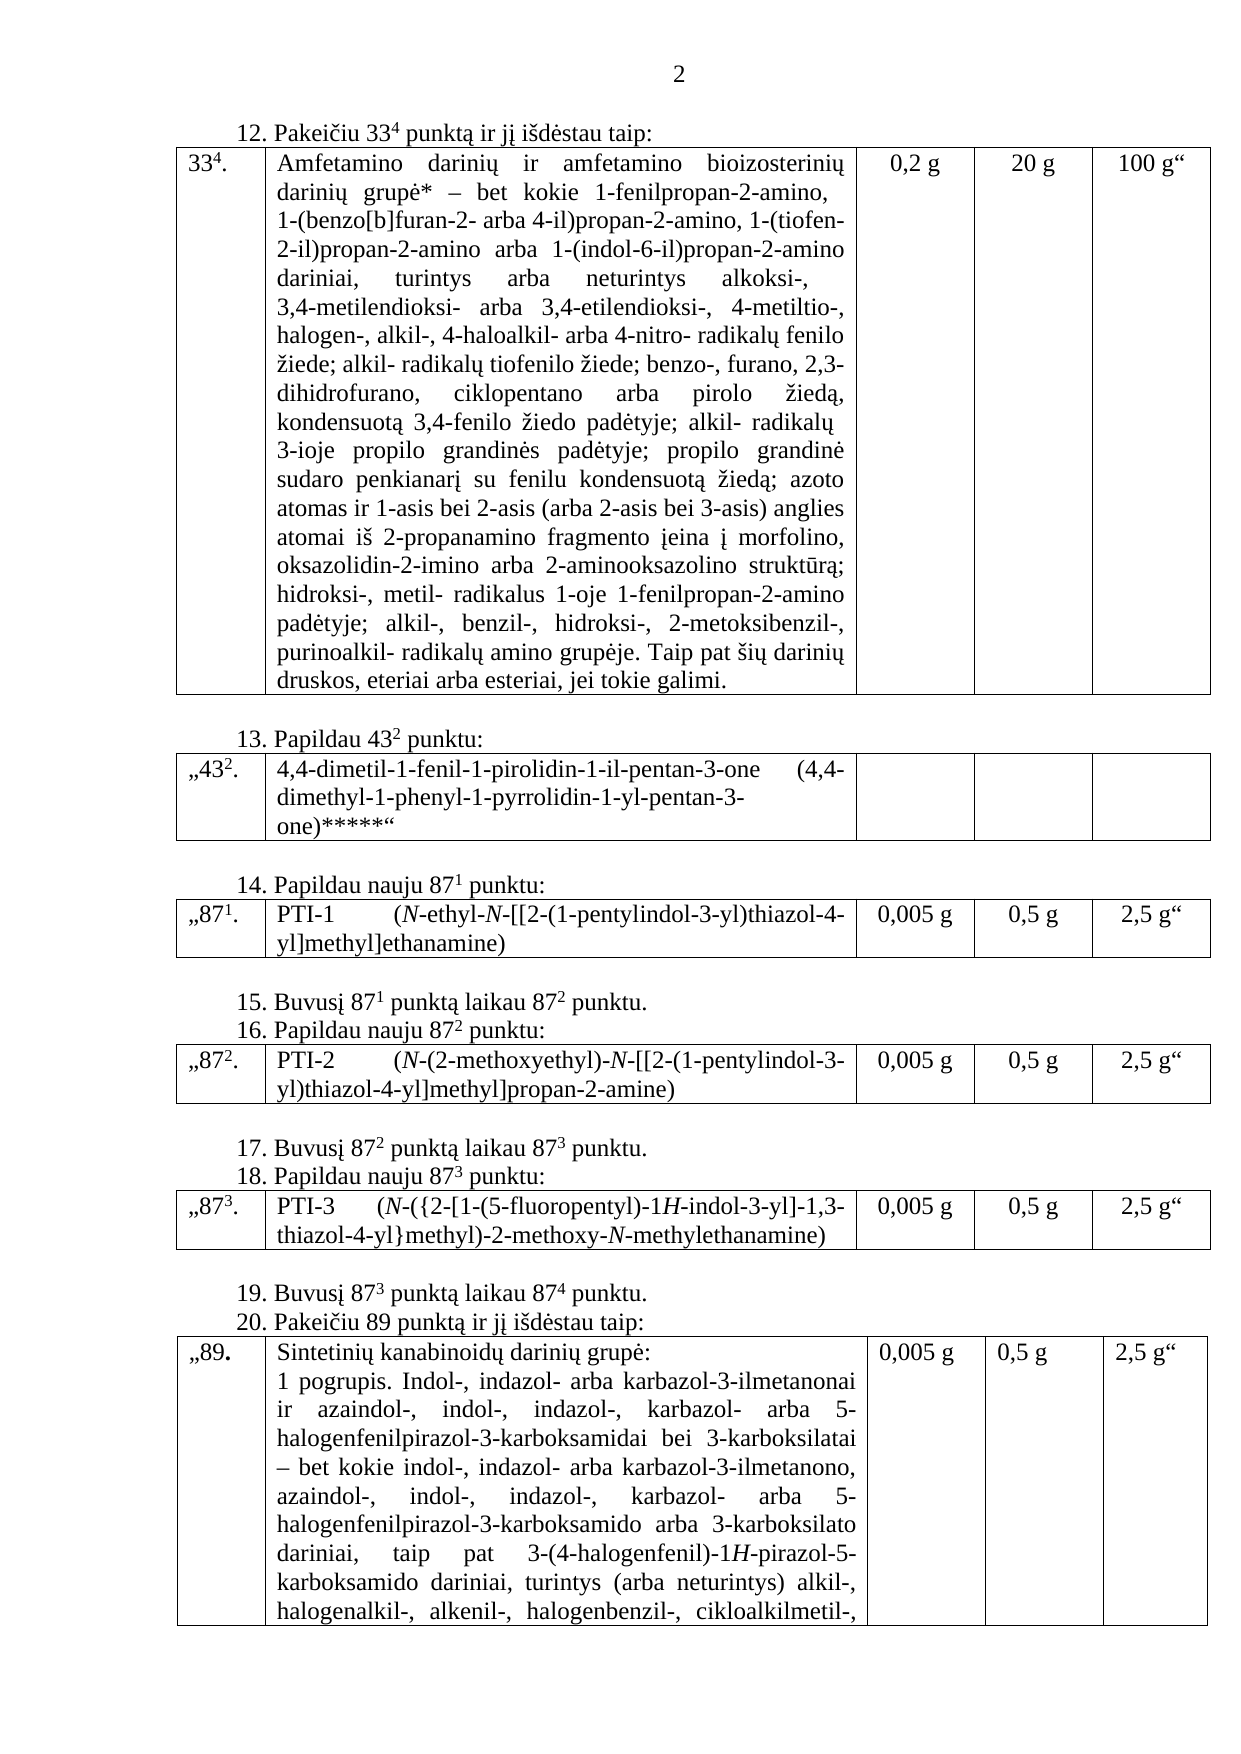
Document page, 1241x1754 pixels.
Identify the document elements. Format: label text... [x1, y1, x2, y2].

text 13. Papildau 432 punktu: [177, 724, 1181, 753]
table_header 2,5 g“ [1093, 1191, 1210, 1249]
table_header 0,5 g [975, 1045, 1092, 1103]
text 16. Papildau nauju 872 punktu: [177, 1016, 1181, 1044]
table_header 100 g“ [1093, 148, 1210, 694]
table_header Sintetinių kanabinoidų darinių grupė: 1 pogrupis. Indol-, indazol- arba karbazol-3-ilmetanonai ir azaindol-, indol-, indazol-, karbazol- arba 5-halogenfenilpirazol-3-karboksamidai bei 3-karboksilatai – bet kokie indol-, indazol- arba karbazol-3-ilmetanono, azaindol-, indol-, indazol-, karbazol- arba 5-halogenfenilpirazol-3-karboksamido arba 3-karboksilato dariniai, taip pat 3-(4-halogenfenil)-1H-pirazol-5-karboksamido dariniai, turintys (arba neturintys) alkil-, halogenalkil-, alkenil-, halogenbenzil-, cikloalkilmetil-, [266, 1337, 867, 1624]
table_header 0,5 g [986, 1337, 1103, 1624]
table_header 0,005 g [868, 1337, 985, 1624]
table_header 334. [177, 148, 265, 694]
text 15. Buvusį 871 punktą laikau 872 punktu. [177, 987, 1181, 1016]
table_header [1093, 754, 1210, 840]
table_header 0,2 g [857, 148, 974, 694]
table_header 4,4-dimetil-1-fenil-1-pirolidin-1-il-pentan-3-one (4,4-dimethyl-1-phenyl-1-pyrrolidin-1-yl-pentan-3-one)*****“ [266, 754, 856, 840]
text 20. Pakeičiu 89 punktą ir jį išdėstau taip: [177, 1307, 1181, 1336]
text 18. Papildau nauju 873 punktu: [177, 1161, 1181, 1190]
table_header 0,005 g [857, 1191, 974, 1249]
table_header „89. [178, 1337, 265, 1624]
table_header 0,5 g [975, 900, 1092, 957]
table_header PTI-1 (N-ethyl-N-[[2-(1-pentylindol-3-yl)thiazol-4-yl]methyl]ethanamine) [266, 900, 856, 957]
table_header 2,5 g“ [1093, 1045, 1210, 1103]
table_header 2,5 g“ [1104, 1337, 1207, 1624]
table_header 0,005 g [857, 1045, 974, 1103]
text 14. Papildau nauju 871 punktu: [177, 870, 1181, 898]
table_header 20 g [975, 148, 1092, 694]
table_header „873. [177, 1191, 265, 1249]
table_header [857, 754, 974, 840]
table_header „872. [177, 1045, 265, 1103]
table_header Amfetamino darinių ir amfetamino bioizosterinių darinių grupė* – bet kokie 1-fenilpropan-2-amino, 1-(benzo[b]furan-2- arba 4-il)propan-2-amino, 1-(tiofen-2-il)propan-2-amino arba 1-(indol-6-il)propan-2-amino dariniai, turintys arba neturintys alkoksi-, 3,4-metilendioksi- arba 3,4-etilendioksi-, 4-metiltio-, halogen-, alkil-, 4-haloalkil- arba 4-nitro- radikalų fenilo žiede; alkil- radikalų tiofenilo žiede; benzo-, furano, 2,3-dihidrofurano, ciklopentano arba pirolo žiedą, kondensuotą 3,4-fenilo žiedo padėtyje; alkil- radikalų 3-ioje propilo grandinės padėtyje; propilo grandinė sudaro penkianarį su fenilu kondensuotą žiedą; azoto atomas ir 1-asis bei 2-asis (arba 2-asis bei 3-asis) anglies atomai iš 2-propanamino fragmento įeina į morfolino, oksazolidin-2-imino arba 2-aminooksazolino struktūrą; hidroksi-, metil- radikalus 1-oje 1-fenilpropan-2-amino padėtyje; alkil-, benzil-, hidroksi-, 2-metoksibenzil-, purinoalkil- radikalų amino grupėje. Taip pat šių darinių druskos, eteriai arba esteriai, jei tokie galimi. [266, 148, 856, 694]
table_header 0,005 g [857, 900, 974, 957]
text 19. Buvusį 873 punktą laikau 874 punktu. [177, 1278, 1181, 1307]
text 12. Pakeičiu 334 punktą ir jį išdėstau taip: [177, 118, 1181, 147]
table_header PTI-3 (N-({2-[1-(5-fluoropentyl)-1H-indol-3-yl]-1,3-thiazol-4-yl}methyl)-2-methoxy-N-methylethanamine) [266, 1191, 856, 1249]
table_header [975, 754, 1092, 840]
table_header „432. [177, 754, 265, 840]
table_header 2,5 g“ [1093, 900, 1210, 957]
text 17. Buvusį 872 punktą laikau 873 punktu. [177, 1133, 1181, 1161]
table_header „871. [177, 900, 265, 957]
table_header PTI-2 (N-(2-methoxyethyl)-N-[[2-(1-pentylindol-3-yl)thiazol-4-yl]methyl]propan-2-amine) [266, 1045, 856, 1103]
table_header 0,5 g [975, 1191, 1092, 1249]
